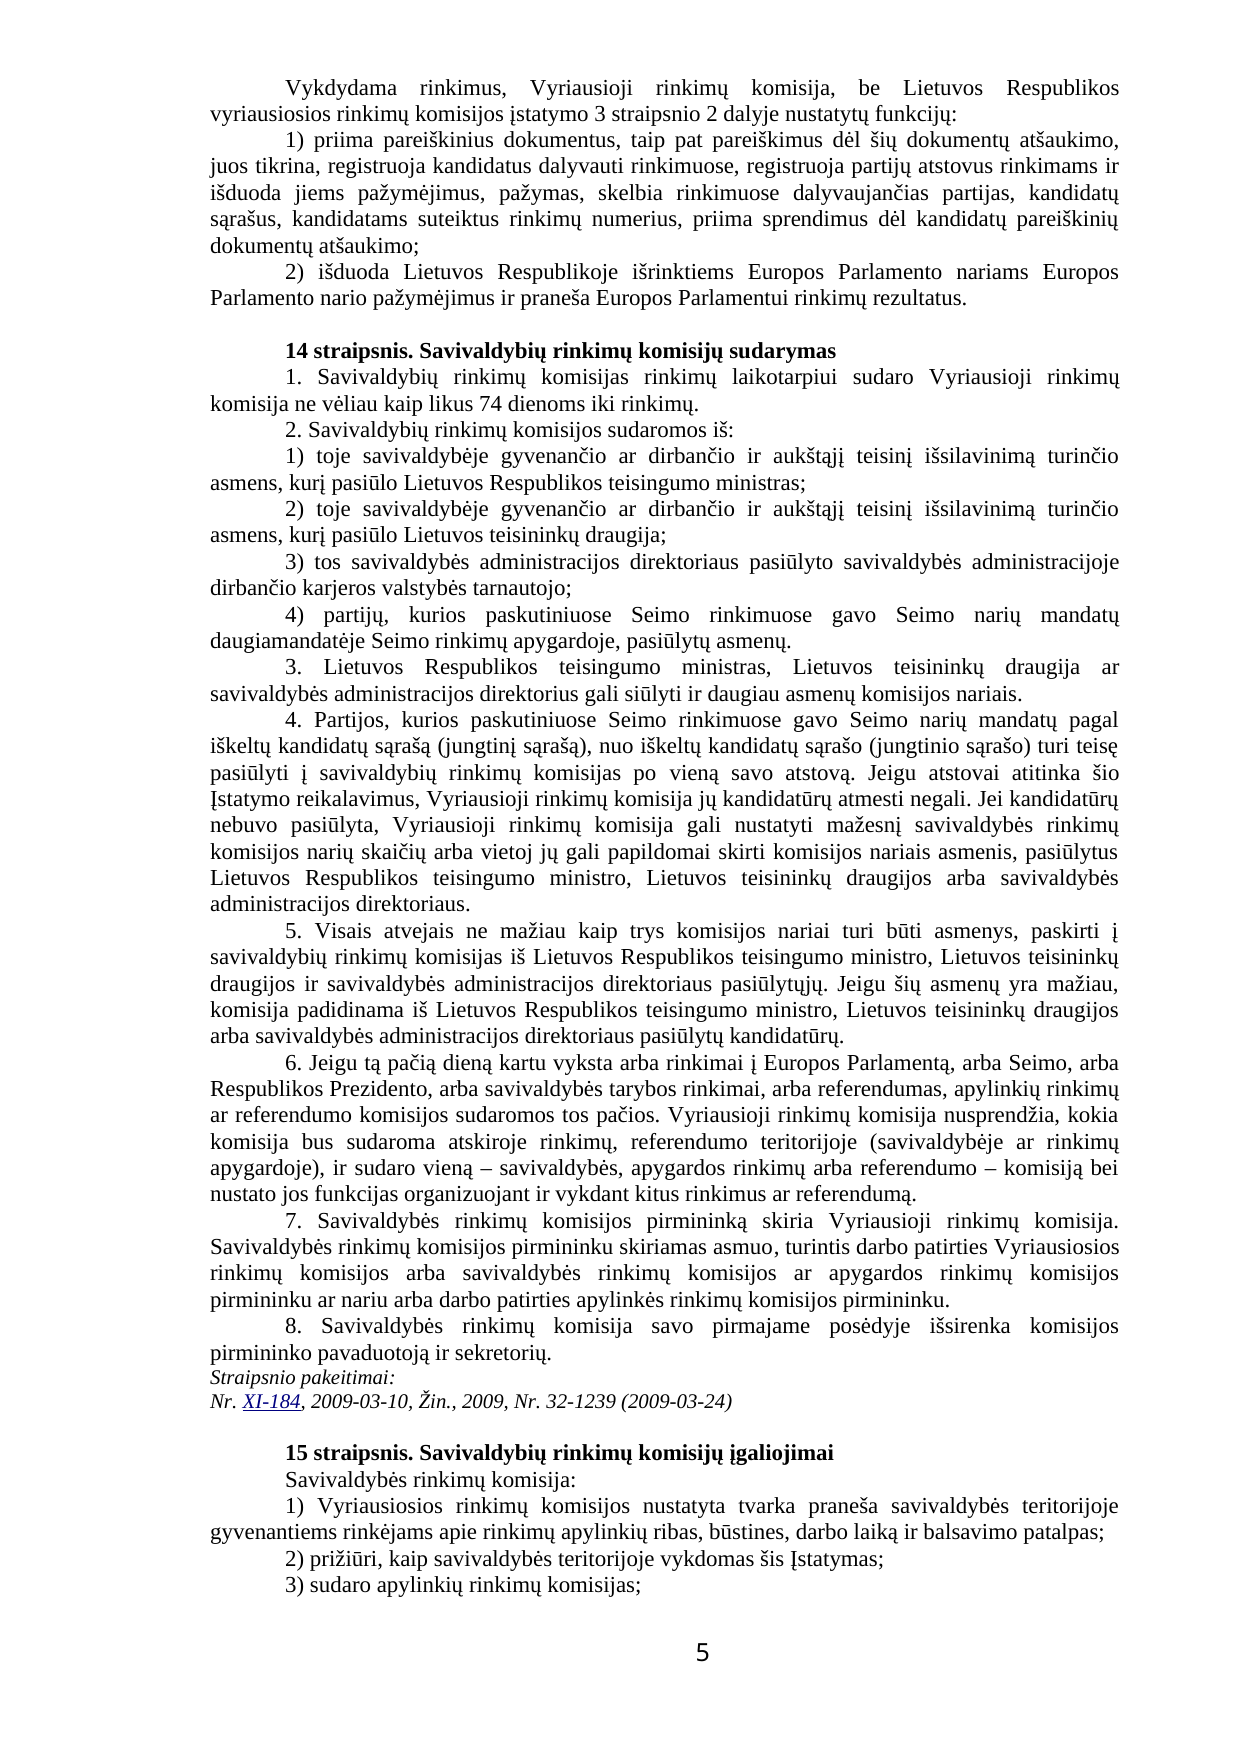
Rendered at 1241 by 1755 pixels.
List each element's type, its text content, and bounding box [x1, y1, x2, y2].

text 14 straipsnis. Savivaldybių rinkimų komisijų sudarymas [210, 337, 1120, 363]
text 3) tos savivaldybės administracijos direktoriaus pasiūlyto savivaldybės administracijoje dirbančio karjeros valstybės tarnautojo; [210, 548, 1120, 601]
text Straipsnio pakeitimai: [210, 1365, 1120, 1389]
text 1) toje savivaldybėje gyvenančio ar dirbančio ir aukštąjį teisinį išsilavinimą turinčio asmens, kurį pasiūlo Lietuvos Respublikos teisingumo ministras; [210, 442, 1120, 495]
text 6. Jeigu tą pačią dieną kartu vyksta arba rinkimai į Europos Parlamentą, arba Seimo, arba Respublikos Prezidento, arba savivaldybės tarybos rinkimai, arba referendumas, apylinkių rinkimų ar referendumo komisijos sudaromos tos pačios. Vyriausioji rinkimų komisija nusprendžia, kokia komisija bus sudaroma atskiroje rinkimų, referendumo teritorijoje (savivaldybėje ar rinkimų apygardoje), ir sudaro vieną – savivaldybės, apygardos rinkimų arba referendumo – komisiją bei nustato jos funkcijas organizuojant ir vykdant kitus rinkimus ar referendumą. [210, 1049, 1120, 1207]
text 1. Savivaldybių rinkimų komisijas rinkimų laikotarpiui sudaro Vyriausioji rinkimų komisija ne vėliau kaip likus 74 dienoms iki rinkimų. [210, 363, 1120, 416]
text 1) priima pareiškinius dokumentus, taip pat pareiškimus dėl šių dokumentų atšaukimo, juos tikrina, registruoja kandidatus dalyvauti rinkimuose, registruoja partijų atstovus rinkimams ir išduoda jiems pažymėjimus, pažymas, skelbia rinkimuose dalyvaujančias partijas, kandidatų sąrašus, kandidatams suteiktus rinkimų numerius, priima sprendimus dėl kandidatų pareiškinių dokumentų atšaukimo; [210, 126, 1120, 258]
text 3) sudaro apylinkių rinkimų komisijas; [210, 1571, 1120, 1597]
text 1) Vyriausiosios rinkimų komisijos nustatyta tvarka praneša savivaldybės teritorijoje gyvenantiems rinkėjams apie rinkimų apylinkių ribas, būstines, darbo laiką ir balsavimo patalpas; [210, 1492, 1120, 1545]
text Savivaldybės rinkimų komisija: [210, 1466, 1120, 1492]
text Nr. XI-184, 2009-03-10, Žin., 2009, Nr. 32-1239 (2009-03-24) [210, 1389, 1120, 1413]
text 2. Savivaldybių rinkimų komisijos sudaromos iš: [210, 416, 1120, 442]
text 2) toje savivaldybėje gyvenančio ar dirbančio ir aukštąjį teisinį išsilavinimą turinčio asmens, kurį pasiūlo Lietuvos teisininkų draugija; [210, 495, 1120, 548]
text 4. Partijos, kurios paskutiniuose Seimo rinkimuose gavo Seimo narių mandatų pagal iškeltų kandidatų sąrašą (jungtinį sąrašą), nuo iškeltų kandidatų sąrašo (jungtinio sąrašo) turi teisę pasiūlyti į savivaldybių rinkimų komisijas po vieną savo atstovą. Jeigu atstovai atitinka šio Įstatymo reikalavimus, Vyriausioji rinkimų komisija jų kandidatūrų atmesti negali. Jei kandidatūrų nebuvo pasiūlyta, Vyriausioji rinkimų komisija gali nustatyti mažesnį savivaldybės rinkimų komisijos narių skaičių arba vietoj jų gali papildomai skirti komisijos nariais asmenis, pasiūlytus Lietuvos Respublikos teisingumo ministro, Lietuvos teisininkų draugijos arba savivaldybės administracijos direktoriaus. [210, 706, 1120, 917]
text 3. Lietuvos Respublikos teisingumo ministras, Lietuvos teisininkų draugija ar savivaldybės administracijos direktorius gali siūlyti ir daugiau asmenų komisijos nariais. [210, 653, 1120, 706]
text 2) išduoda Lietuvos Respublikoje išrinktiems Europos Parlamento nariams Europos Parlamento nario pažymėjimus ir praneša Europos Parlamentui rinkimų rezultatus. [210, 258, 1120, 311]
text 8. Savivaldybės rinkimų komisija savo pirmajame posėdyje išsirenka komisijos pirmininko pavaduotoją ir sekretorių. [210, 1312, 1120, 1365]
text 7. Savivaldybės rinkimų komisijos pirmininką skiria Vyriausioji rinkimų komisija. Savivaldybės rinkimų komisijos pirmininku skiriamas asmuo, turintis darbo patirties Vyriausiosios rinkimų komisijos arba savivaldybės rinkimų komisijos ar apygardos rinkimų komisijos pirmininku ar nariu arba darbo patirties apylinkės rinkimų komisijos pirmininku. [210, 1207, 1120, 1312]
text 2) prižiūri, kaip savivaldybės teritorijoje vykdomas šis Įstatymas; [210, 1545, 1120, 1571]
text 15 straipsnis. Savivaldybių rinkimų komisijų įgaliojimai [210, 1439, 1120, 1466]
text 4) partijų, kurios paskutiniuose Seimo rinkimuose gavo Seimo narių mandatų daugiamandatėje Seimo rinkimų apygardoje, pasiūlytų asmenų. [210, 601, 1120, 653]
text Vykdydama rinkimus, Vyriausioji rinkimų komisija, be Lietuvos Respublikos vyriausiosios rinkimų komisijos įstatymo 3 straipsnio 2 dalyje nustatytų funkcijų: [210, 73, 1120, 126]
text 5. Visais atvejais ne mažiau kaip trys komisijos nariai turi būti asmenys, paskirti į savivaldybių rinkimų komisijas iš Lietuvos Respublikos teisingumo ministro, Lietuvos teisininkų draugijos ir savivaldybės administracijos direktoriaus pasiūlytųjų. Jeigu šių asmenų yra mažiau, komisija padidinama iš Lietuvos Respublikos teisingumo ministro, Lietuvos teisininkų draugijos arba savivaldybės administracijos direktoriaus pasiūlytų kandidatūrų. [210, 917, 1120, 1049]
